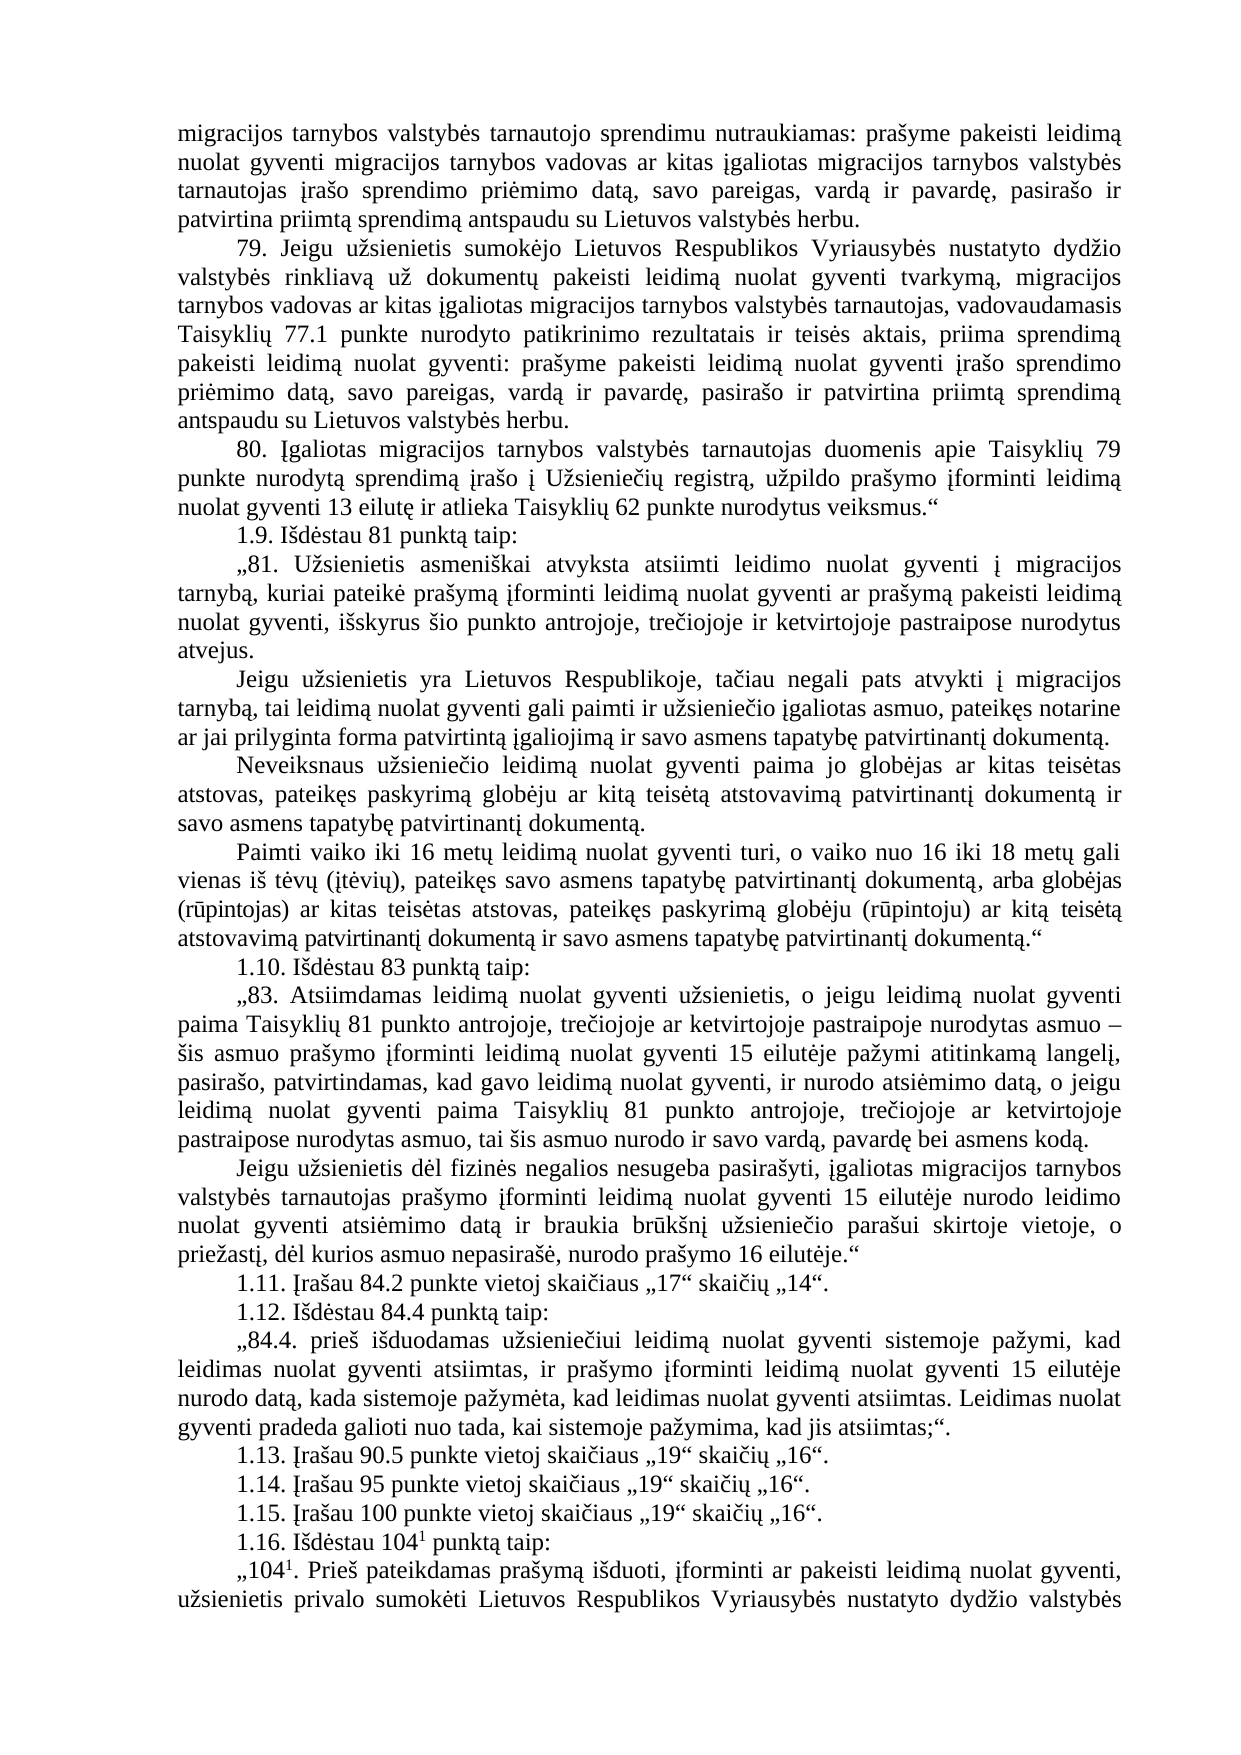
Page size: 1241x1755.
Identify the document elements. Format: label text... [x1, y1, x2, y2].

text „84.4. prieš išduodamas užsieniečiui leidimą nuolat gyventi sistemoje pažymi, kad leidimas nuolat gyventi atsiimtas, ir prašymo įforminti leidimą nuolat gyventi 15 eilutėje nurodo datą, kada sistemoje pažymėta, kad leidimas nuolat gyventi atsiimtas. Leidimas nuolat gyventi pradeda galioti nuo tada, kai sistemoje pažymima, kad jis atsiimtas;“. [177, 1326, 1122, 1441]
text 1.16. Išdėstau 1041 punktą taip: [177, 1527, 1122, 1556]
text migracijos tarnybos valstybės tarnautojo sprendimu nutraukiamas: prašyme pakeisti leidimą nuolat gyventi migracijos tarnybos vadovas ar kitas įgaliotas migracijos tarnybos valstybės tarnautojas įrašo sprendimo priėmimo datą, savo pareigas, vardą ir pavardę, pasirašo ir patvirtina priimtą sprendimą antspaudu su Lietuvos valstybės herbu. [177, 118, 1122, 233]
text 1.9. Išdėstau 81 punktą taip: [177, 521, 1122, 549]
text Neveiksnaus užsieniečio leidimą nuolat gyventi paima jo globėjas ar kitas teisėtas atstovas, pateikęs paskyrimą globėju ar kitą teisėtą atstovavimą patvirtinantį dokumentą ir savo asmens tapatybę patvirtinantį dokumentą. [177, 751, 1122, 837]
text 1.15. Įrašau 100 punkte vietoj skaičiaus „19“ skaičių „16“. [177, 1498, 1122, 1527]
text 1.11. Įrašau 84.2 punkte vietoj skaičiaus „17“ skaičių „14“. [177, 1268, 1122, 1297]
text 1.12. Išdėstau 84.4 punktą taip: [177, 1297, 1122, 1326]
text 1.14. Įrašau 95 punkte vietoj skaičiaus „19“ skaičių „16“. [177, 1469, 1122, 1498]
text Paimti vaiko iki 16 metų leidimą nuolat gyventi turi, o vaiko nuo 16 iki 18 metų gali vienas iš tėvų (įtėvių), pateikęs savo asmens tapatybę patvirtinantį dokumentą, arba globėjas (rūpintojas) ar kitas teisėtas atstovas, pateikęs paskyrimą globėju (rūpintoju) ar kitą teisėtą atstovavimą patvirtinantį dokumentą ir savo asmens tapatybę patvirtinantį dokumentą.“ [177, 837, 1122, 952]
text 80. Įgaliotas migracijos tarnybos valstybės tarnautojas duomenis apie Taisyklių 79 punkte nurodytą sprendimą įrašo į Užsieniečių registrą, užpildo prašymo įforminti leidimą nuolat gyventi 13 eilutę ir atlieka Taisyklių 62 punkte nurodytus veiksmus.“ [177, 434, 1122, 521]
text „81. Užsienietis asmeniškai atvyksta atsiimti leidimo nuolat gyventi į migracijos tarnybą, kuriai pateikė prašymą įforminti leidimą nuolat gyventi ar prašymą pakeisti leidimą nuolat gyventi, išskyrus šio punkto antrojoje, trečiojoje ir ketvirtojoje pastraipose nurodytus atvejus. [177, 549, 1122, 664]
text Jeigu užsienietis dėl fizinės negalios nesugeba pasirašyti, įgaliotas migracijos tarnybos valstybės tarnautojas prašymo įforminti leidimą nuolat gyventi 15 eilutėje nurodo leidimo nuolat gyventi atsiėmimo datą ir braukia brūkšnį užsieniečio parašui skirtoje vietoje, o priežastį, dėl kurios asmuo nepasirašė, nurodo prašymo 16 eilutėje.“ [177, 1153, 1122, 1268]
text Jeigu užsienietis yra Lietuvos Respublikoje, tačiau negali pats atvykti į migracijos tarnybą, tai leidimą nuolat gyventi gali paimti ir užsieniečio įgaliotas asmuo, pateikęs notarine ar jai prilyginta forma patvirtintą įgaliojimą ir savo asmens tapatybę patvirtinantį dokumentą. [177, 664, 1122, 751]
text „83. Atsiimdamas leidimą nuolat gyventi užsienietis, o jeigu leidimą nuolat gyventi paima Taisyklių 81 punkto antrojoje, trečiojoje ar ketvirtojoje pastraipoje nurodytas asmuo – šis asmuo prašymo įforminti leidimą nuolat gyventi 15 eilutėje pažymi atitinkamą langelį, pasirašo, patvirtindamas, kad gavo leidimą nuolat gyventi, ir nurodo atsiėmimo datą, o jeigu leidimą nuolat gyventi paima Taisyklių 81 punkto antrojoje, trečiojoje ar ketvirtojoje pastraipose nurodytas asmuo, tai šis asmuo nurodo ir savo vardą, pavardę bei asmens kodą. [177, 981, 1122, 1153]
text 1.13. Įrašau 90.5 punkte vietoj skaičiaus „19“ skaičių „16“. [177, 1441, 1122, 1469]
text 1.10. Išdėstau 83 punktą taip: [177, 952, 1122, 981]
text „1041. Prieš pateikdamas prašymą išduoti, įforminti ar pakeisti leidimą nuolat gyventi, užsienietis privalo sumokėti Lietuvos Respublikos Vyriausybės nustatyto dydžio valstybės [177, 1556, 1122, 1613]
text 79. Jeigu užsienietis sumokėjo Lietuvos Respublikos Vyriausybės nustatyto dydžio valstybės rinkliavą už dokumentų pakeisti leidimą nuolat gyventi tvarkymą, migracijos tarnybos vadovas ar kitas įgaliotas migracijos tarnybos valstybės tarnautojas, vadovaudamasis Taisyklių 77.1 punkte nurodyto patikrinimo rezultatais ir teisės aktais, priima sprendimą pakeisti leidimą nuolat gyventi: prašyme pakeisti leidimą nuolat gyventi įrašo sprendimo priėmimo datą, savo pareigas, vardą ir pavardę, pasirašo ir patvirtina priimtą sprendimą antspaudu su Lietuvos valstybės herbu. [177, 233, 1122, 434]
